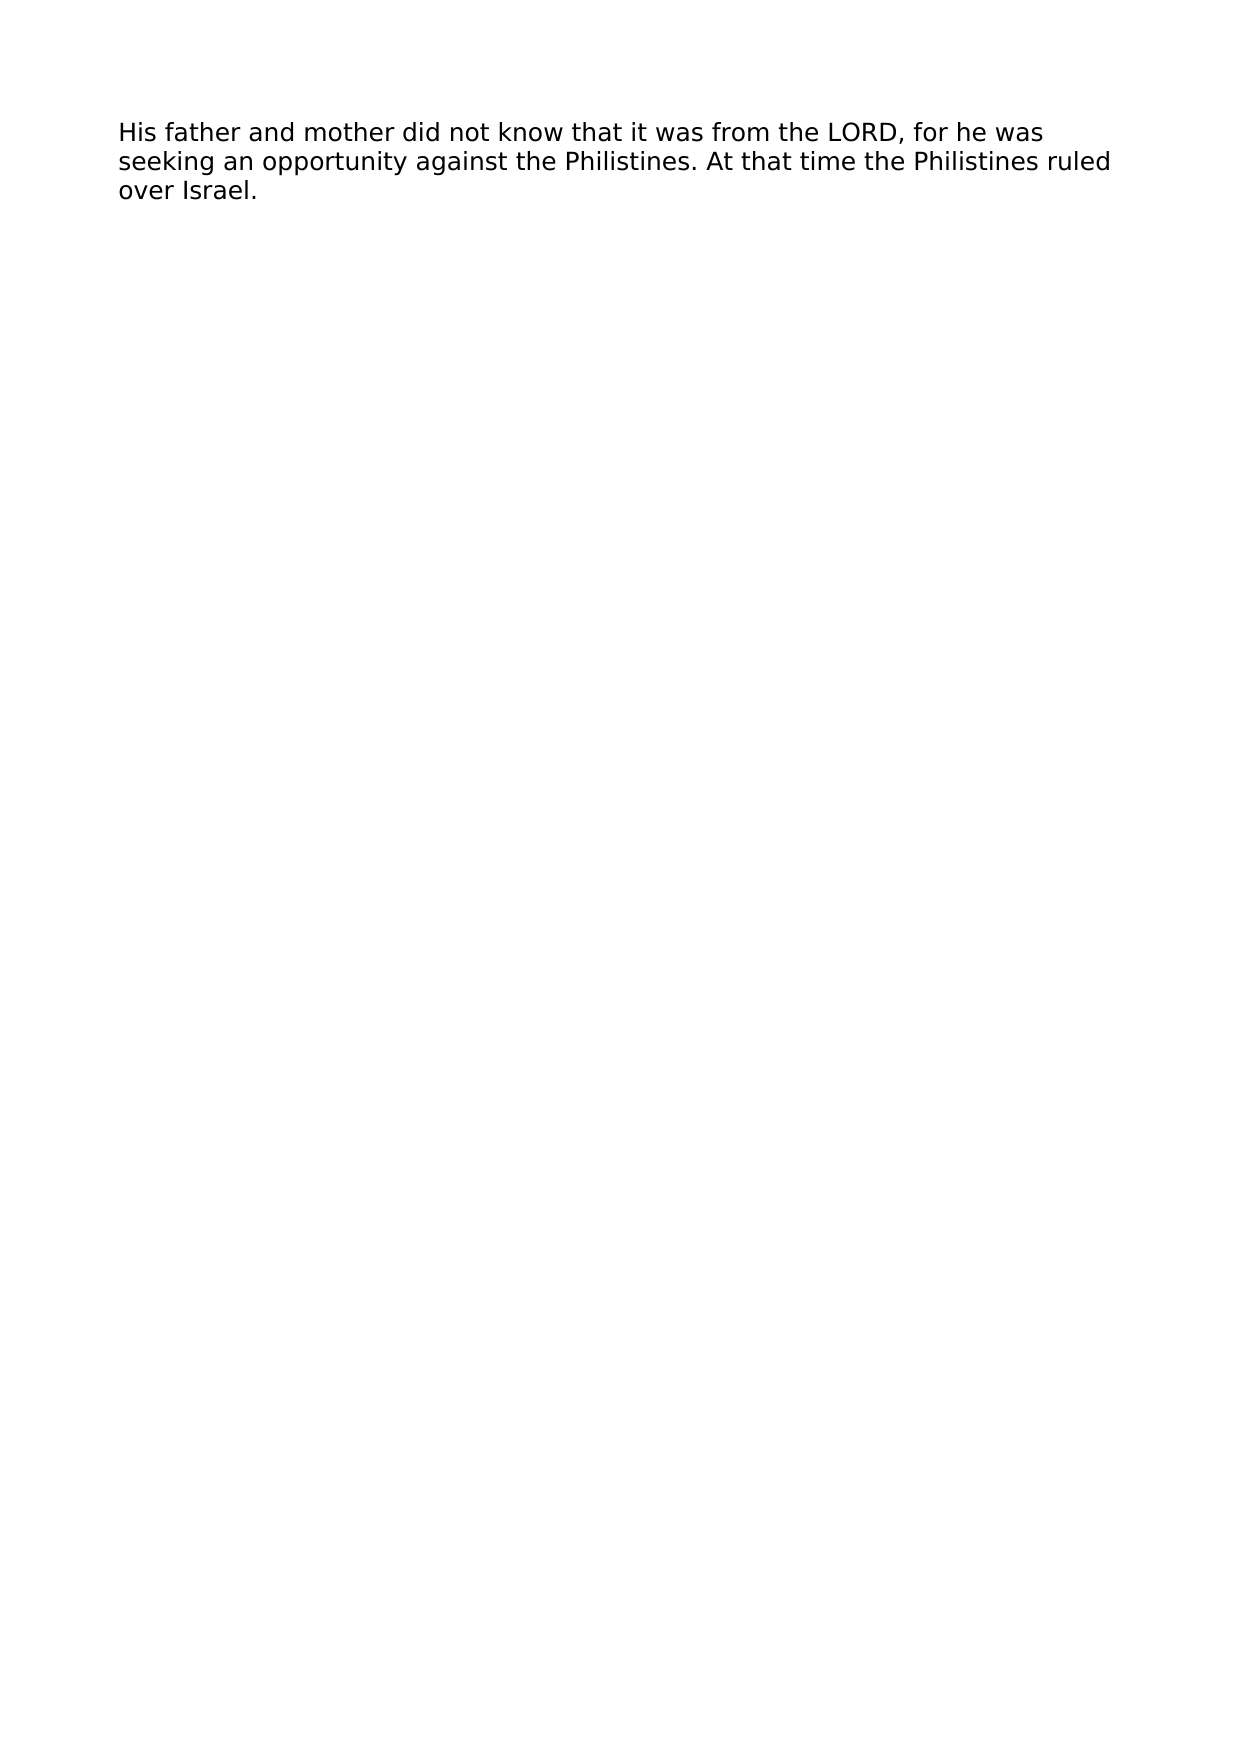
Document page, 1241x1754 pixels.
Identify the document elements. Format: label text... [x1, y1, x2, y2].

text His father and mother did not know that it was from the LORD, for he was seeking an opportunity against the Philistines. At that time the Philistines ruled over Israel. [118, 118, 1122, 206]
